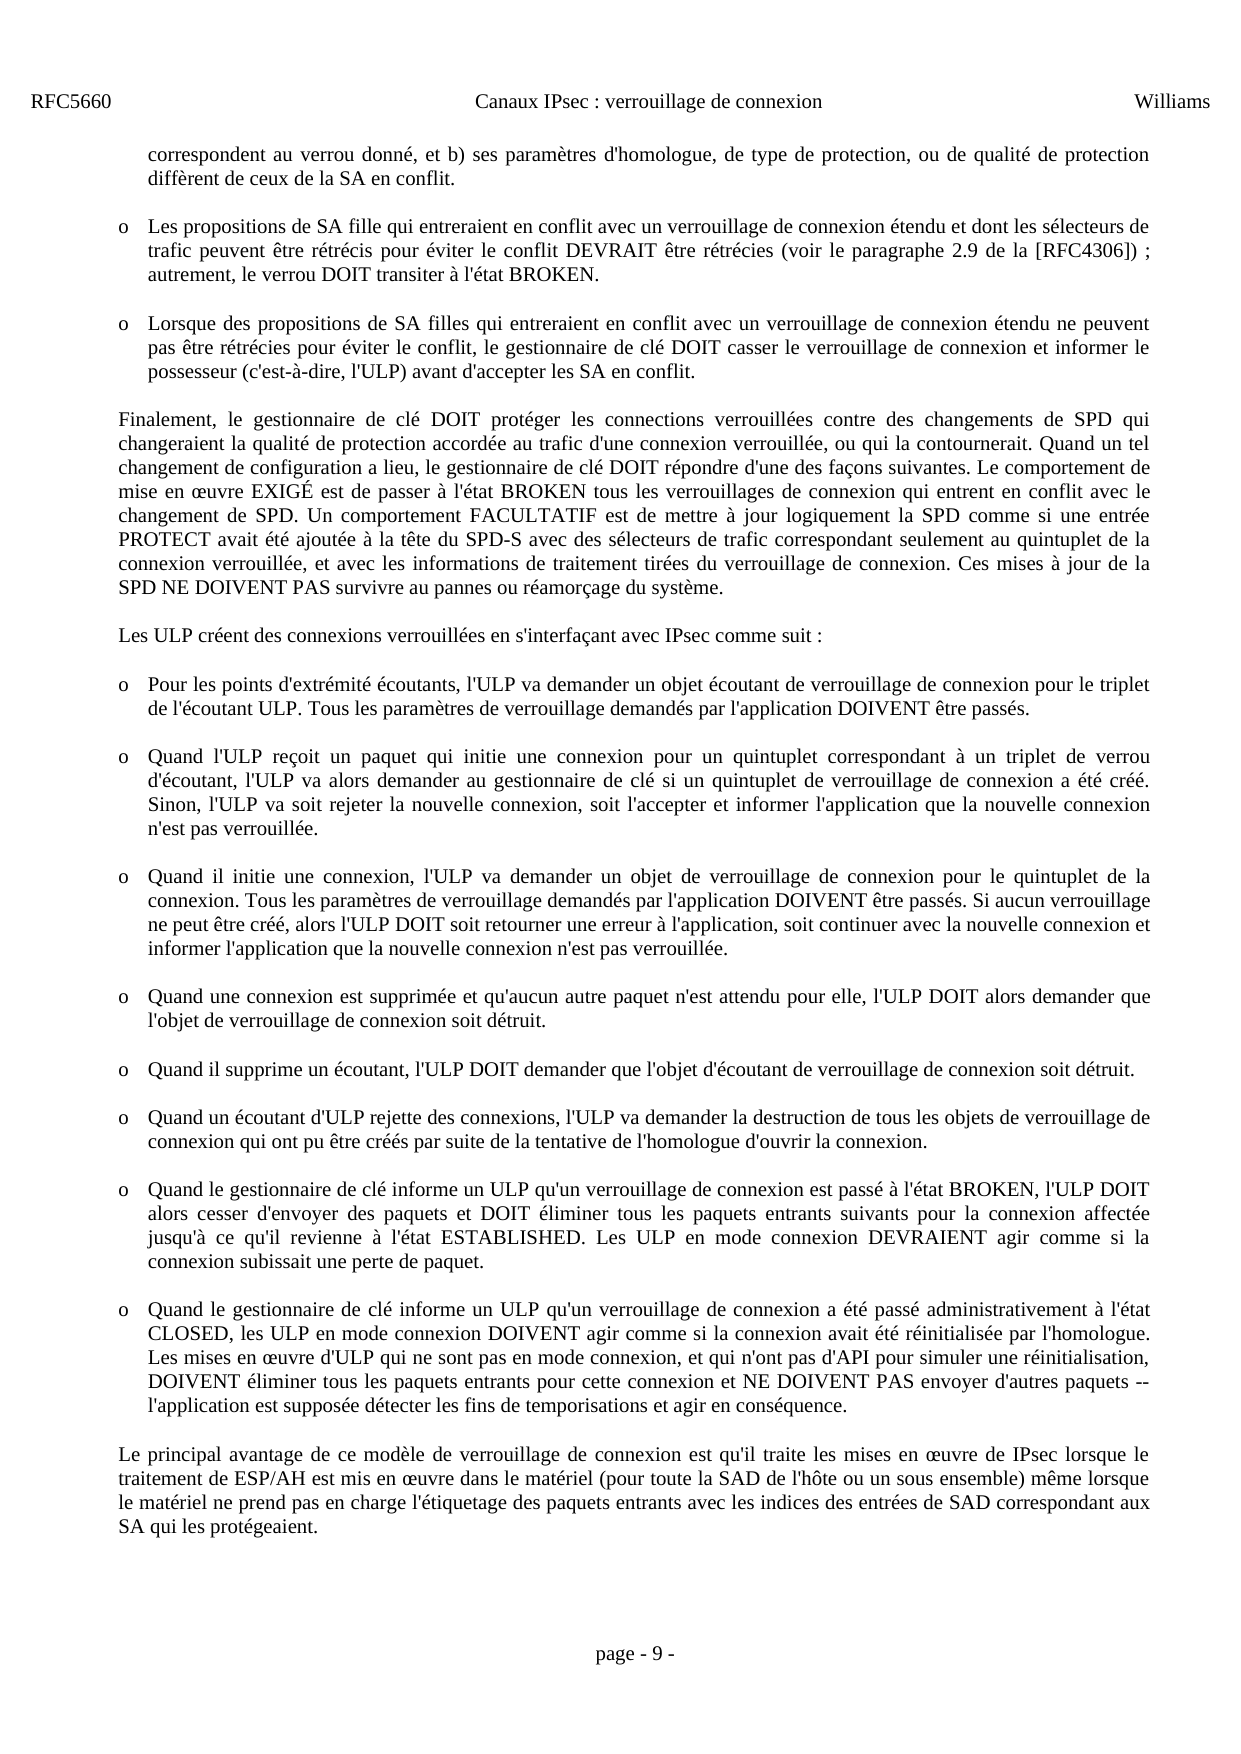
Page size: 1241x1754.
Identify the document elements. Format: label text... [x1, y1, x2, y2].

text Les ULP créent des connexions verrouillées en s'interfaçant avec IPsec comme suit : [118, 623, 1152, 647]
text o Quand le gestionnaire de clé informe un ULP qu'un verrouillage de connexion est passé à l'état BROKEN, l'ULP DOIT alors cesser d'envoyer des paquets et DOIT éliminer tous les paquets entrants suivants pour la connexion affectée jusqu'à ce qu'il revienne à l'état ESTABLISHED. Les ULP en mode connexion DEVRAIENT agir comme si la connexion subissait une perte de paquet. [118, 1177, 1152, 1273]
text o Quand il initie une connexion, l'ULP va demander un objet de verrouillage de connexion pour le quintuplet de la connexion. Tous les paramètres de verrouillage demandés par l'application DOIVENT être passés. Si aucun verrouillage ne peut être créé, alors l'ULP DOIT soit retourner une erreur à l'application, soit continuer avec la nouvelle connexion et informer l'application que la nouvelle connexion n'est pas verrouillée. [118, 864, 1152, 960]
text correspondent au verrou donné, et b) ses paramètres d'homologue, de type de protection, ou de qualité de protection diffèrent de ceux de la SA en conflit. [118, 142, 1152, 190]
text o Quand l'ULP reçoit un paquet qui initie une connexion pour un quintuplet correspondant à un triplet de verrou d'écoutant, l'ULP va alors demander au gestionnaire de clé si un quintuplet de verrouillage de connexion a été créé. Sinon, l'ULP va soit rejeter la nouvelle connexion, soit l'accepter et informer l'application que la nouvelle connexion n'est pas verrouillée. [118, 744, 1152, 840]
text o Lorsque des propositions de SA filles qui entreraient en conflit avec un verrouillage de connexion étendu ne peuvent pas être rétrécies pour éviter le conflit, le gestionnaire de clé DOIT casser le verrouillage de connexion et informer le possesseur (c'est-à-dire, l'ULP) avant d'accepter les SA en conflit. [118, 311, 1152, 383]
text o Quand il supprime un écoutant, l'ULP DOIT demander que l'objet d'écoutant de verrouillage de connexion soit détruit. [118, 1056, 1152, 1081]
text Le principal avantage de ce modèle de verrouillage de connexion est qu'il traite les mises en œuvre de IPsec lorsque le traitement de ESP/AH est mis en œuvre dans le matériel (pour toute la SAD de l'hôte ou un sous ensemble) même lorsque le matériel ne prend pas en charge l'étiquetage des paquets entrants avec les indices des entrées de SAD correspondant aux SA qui les protégeaient. [118, 1441, 1152, 1538]
text o Quand le gestionnaire de clé informe un ULP qu'un verrouillage de connexion a été passé administrativement à l'état CLOSED, les ULP en mode connexion DOIVENT agir comme si la connexion avait été réinitialisée par l'homologue. Les mises en œuvre d'ULP qui ne sont pas en mode connexion, et qui n'ont pas d'API pour simuler une réinitialisation, DOIVENT éliminer tous les paquets entrants pour cette connexion et NE DOIVENT PAS envoyer d'autres paquets -- l'application est supposée détecter les fins de temporisations et agir en conséquence. [118, 1297, 1152, 1417]
text o Quand un écoutant d'ULP rejette des connexions, l'ULP va demander la destruction de tous les objets de verrouillage de connexion qui ont pu être créés par suite de la tentative de l'homologue d'ouvrir la connexion. [118, 1104, 1152, 1153]
text Finalement, le gestionnaire de clé DOIT protéger les connections verrouillées contre des changements de SPD qui changeraient la qualité de protection accordée au trafic d'une connexion verrouillée, ou qui la contournerait. Quand un tel changement de configuration a lieu, le gestionnaire de clé DOIT répondre d'une des façons suivantes. Le comportement de mise en œuvre EXIGÉ est de passer à l'état BROKEN tous les verrouillages de connexion qui entrent en conflit avec le changement de SPD. Un comportement FACULTATIF est de mettre à jour logiquement la SPD comme si une entrée PROTECT avait été ajoutée à la tête du SPD-S avec des sélecteurs de trafic correspondant seulement au quintuplet de la connexion verrouillée, et avec les informations de traitement tirées du verrouillage de connexion. Ces mises à jour de la SPD NE DOIVENT PAS survivre au pannes ou réamorçage du système. [118, 407, 1152, 599]
text o Les propositions de SA fille qui entreraient en conflit avec un verrouillage de connexion étendu et dont les sélecteurs de trafic peuvent être rétrécis pour éviter le conflit DEVRAIT être rétrécies (voir le paragraphe 2.9 de la [RFC4306]) ; autrement, le verrou DOIT transiter à l'état BROKEN. [118, 214, 1152, 286]
text o Pour les points d'extrémité écoutants, l'ULP va demander un objet écoutant de verrouillage de connexion pour le triplet de l'écoutant ULP. Tous les paramètres de verrouillage demandés par l'application DOIVENT être passés. [118, 671, 1152, 719]
text o Quand une connexion est supprimée et qu'aucun autre paquet n'est attendu pour elle, l'ULP DOIT alors demander que l'objet de verrouillage de connexion soit détruit. [118, 984, 1152, 1032]
